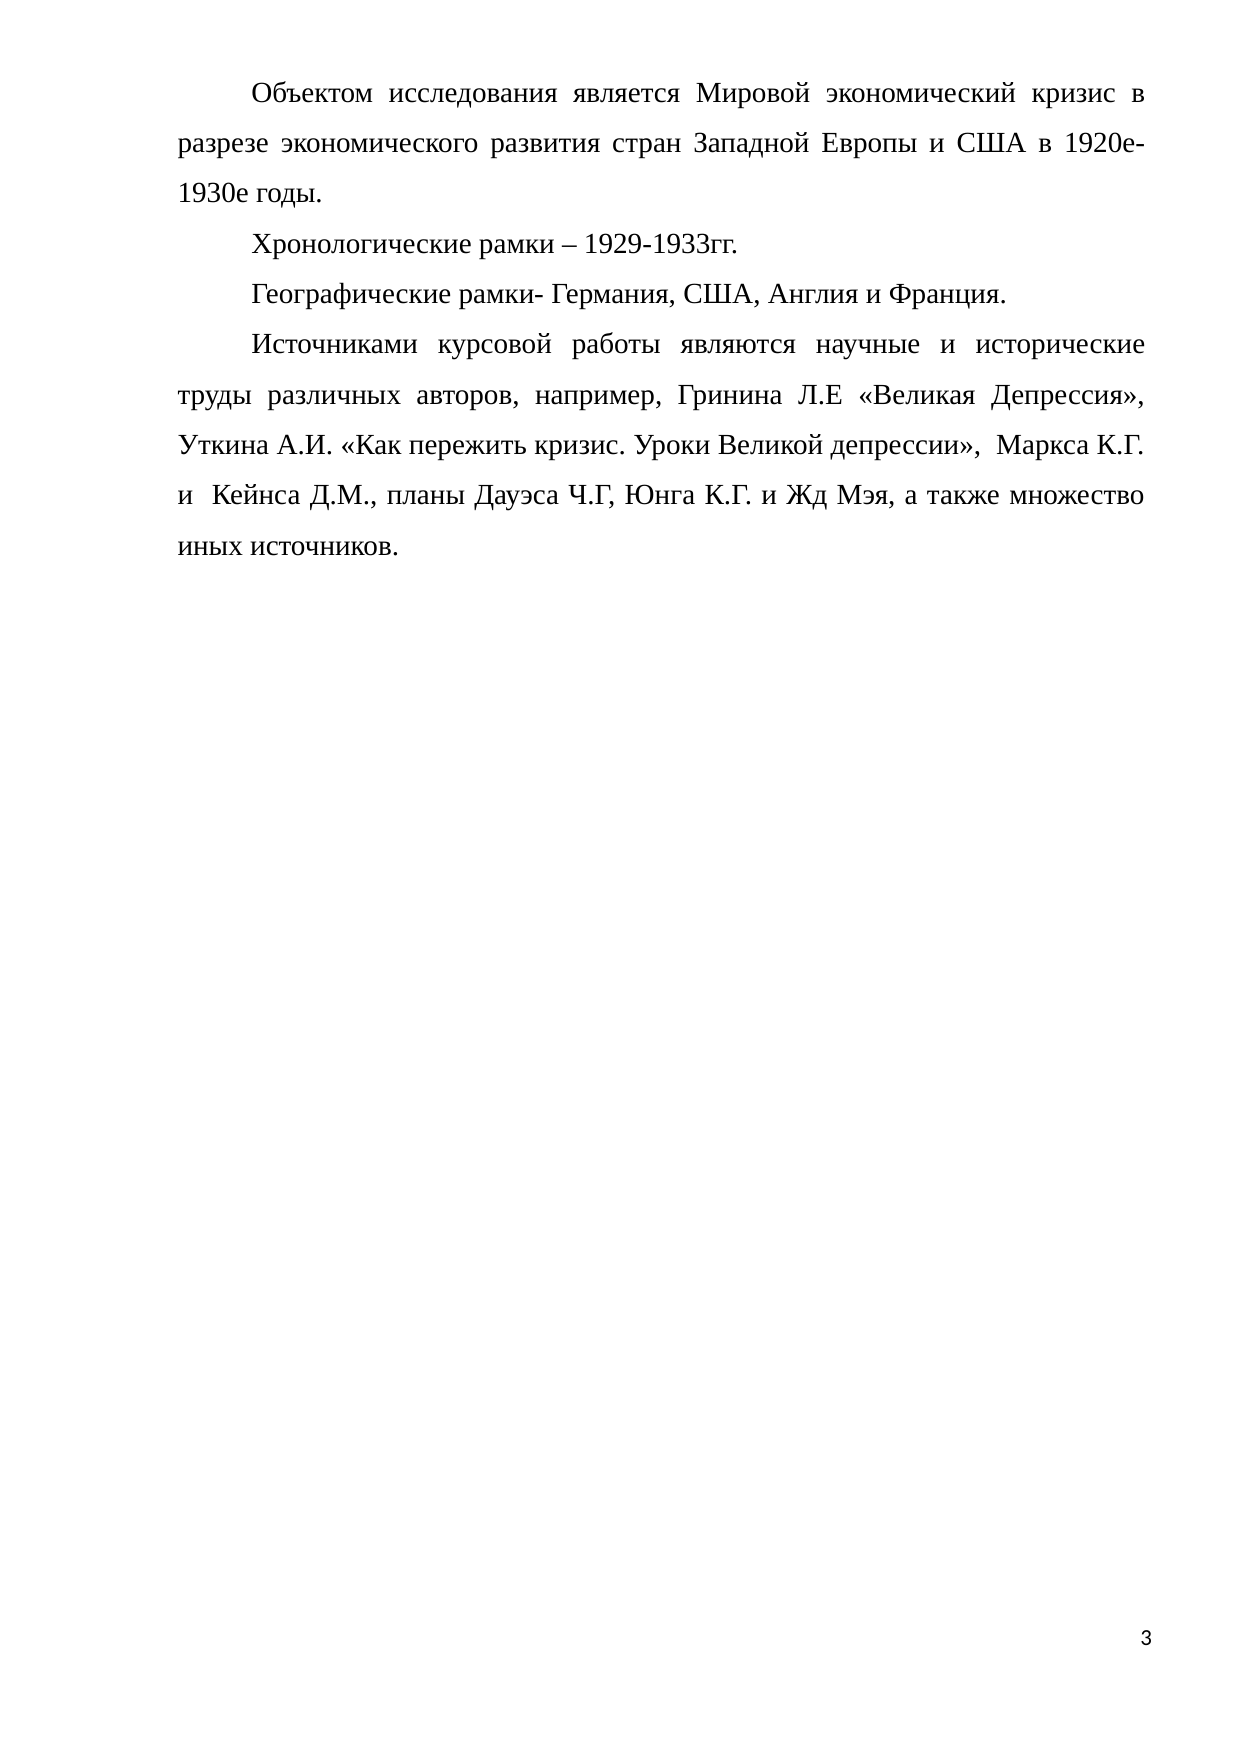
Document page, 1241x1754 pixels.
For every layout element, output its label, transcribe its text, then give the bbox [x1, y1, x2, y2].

text Географические рамки- Германия, США, Англия и Франция. [177, 276, 1146, 310]
text Источниками курсовой работы являются научные и исторические труды различных авторов, например, Гринина Л.Е «Великая Депрессия», Уткина А.И. «Как пережить кризис. Уроки Великой депрессии», Маркса К.Г. и Кейнса Д.М., планы Дауэса Ч.Г, Юнга К.Г. и Жд Мэя, а также множество иных источников. [177, 327, 1146, 561]
text Объектом исследования является Мировой экономический кризис в разрезе экономического развития стран Западной Европы и США в 1920е- 1930е годы. [177, 75, 1146, 209]
text Хронологические рамки – 1929-1933гг. [177, 226, 1146, 259]
